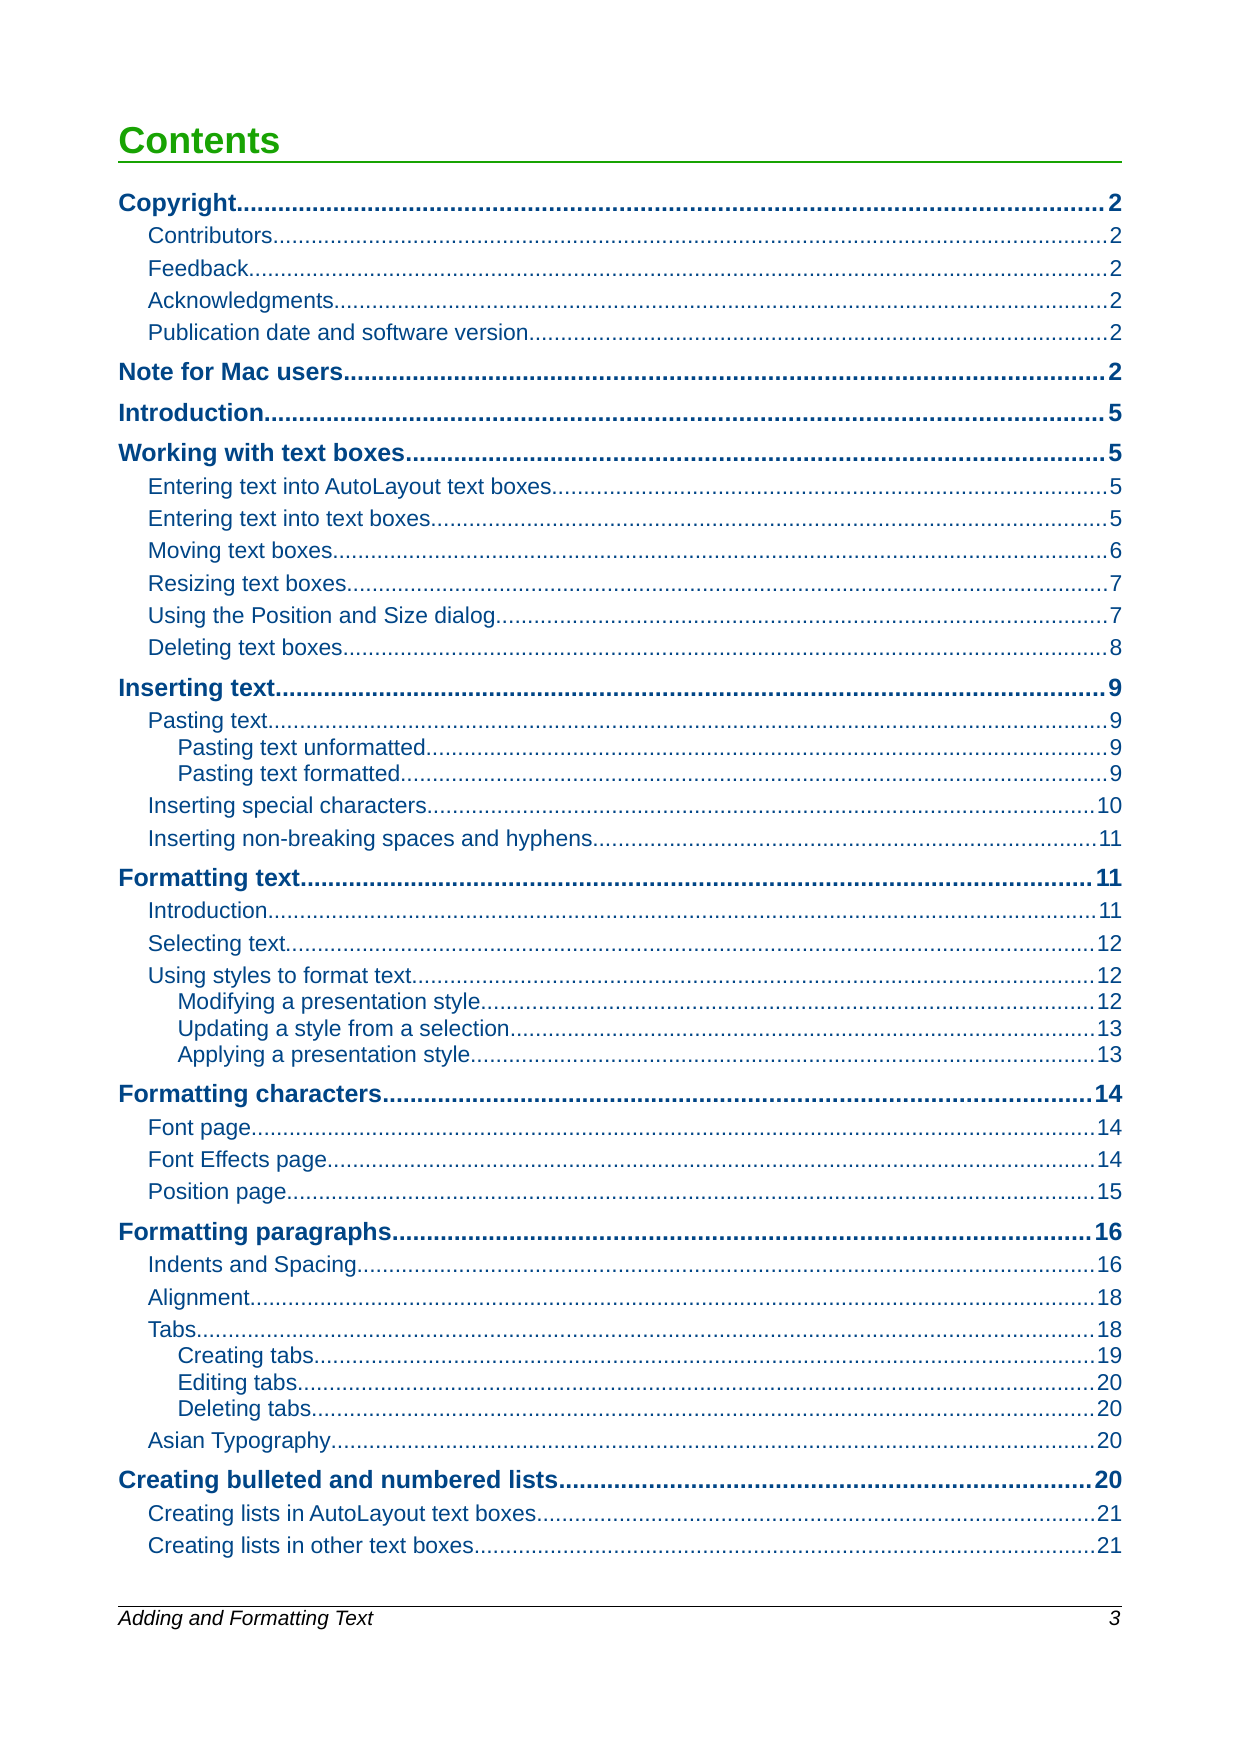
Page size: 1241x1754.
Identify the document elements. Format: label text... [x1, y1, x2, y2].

text Asian Typography 20 [148, 1427, 1122, 1453]
text Updating a style from a selection 13 [177, 1014, 1122, 1041]
text Formatting paragraphs 16 [118, 1216, 1122, 1245]
text Contributors 2 [148, 222, 1122, 248]
text Inserting special characters 10 [148, 792, 1122, 818]
text Moving text boxes 6 [148, 537, 1122, 564]
text Creating tabs 19 [177, 1342, 1122, 1368]
text Font page 14 [148, 1114, 1122, 1140]
text Inserting text 9 [118, 672, 1122, 701]
text Modifying a presentation style 12 [177, 988, 1122, 1014]
text Font Effects page 14 [148, 1146, 1122, 1172]
text Introduction 11 [148, 897, 1122, 924]
text Editing tabs 20 [177, 1368, 1122, 1395]
text Entering text into AutoLayout text boxes 5 [148, 473, 1122, 499]
text Entering text into text boxes 5 [148, 505, 1122, 532]
text Copyright 2 [118, 187, 1122, 216]
text Working with text boxes 5 [118, 438, 1122, 467]
text Formatting characters 14 [118, 1079, 1122, 1108]
text Note for Mac users 2 [118, 357, 1122, 386]
text Deleting text boxes 8 [148, 634, 1122, 661]
text Position page 15 [148, 1178, 1122, 1205]
text Feedback 2 [148, 254, 1122, 281]
text Introduction 5 [118, 398, 1122, 426]
text Pasting text unformatted 9 [177, 733, 1122, 760]
text Pasting text 9 [148, 707, 1122, 733]
text Alignment 18 [148, 1283, 1122, 1310]
text Applying a presentation style 13 [177, 1041, 1122, 1067]
text Contents [118, 118, 1122, 161]
text Pasting text formatted 9 [177, 760, 1122, 786]
text Using the Position and Size dialog 7 [148, 602, 1122, 628]
text Tabs 18 [148, 1316, 1122, 1342]
text Deleting tabs 20 [177, 1395, 1122, 1421]
text Acknowledgments 2 [148, 287, 1122, 313]
text Formatting text 11 [118, 863, 1122, 891]
text Selecting text 12 [148, 929, 1122, 956]
text Using styles to format text 12 [148, 962, 1122, 988]
text Inserting non-breaking spaces and hyphens 11 [148, 824, 1122, 851]
text Publication date and software version 2 [148, 319, 1122, 345]
text Indents and Spacing 16 [148, 1251, 1122, 1277]
text Creating bulleted and numbered lists 20 [118, 1465, 1122, 1494]
text Creating lists in AutoLayout text boxes 21 [148, 1500, 1122, 1526]
text Creating lists in other text boxes 21 [148, 1532, 1122, 1558]
text Resizing text boxes 7 [148, 570, 1122, 596]
